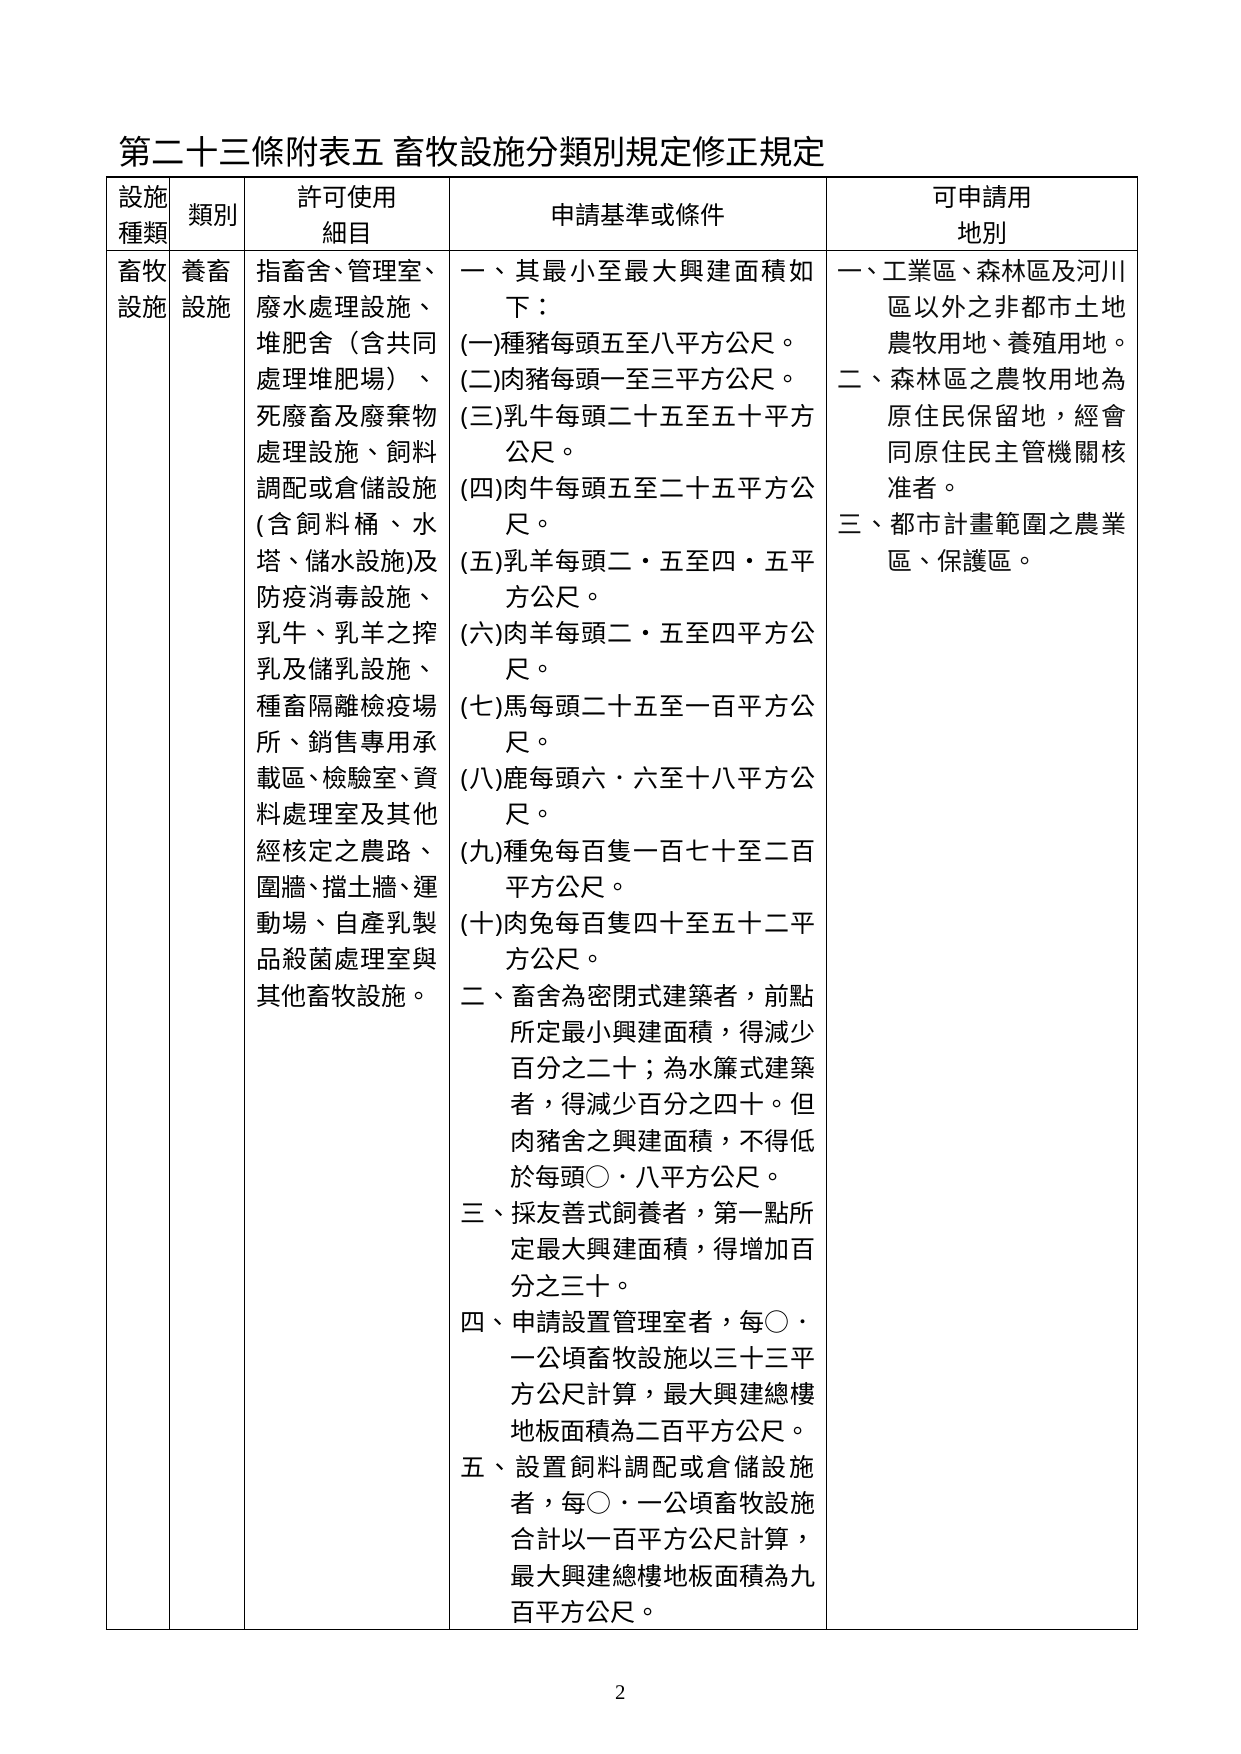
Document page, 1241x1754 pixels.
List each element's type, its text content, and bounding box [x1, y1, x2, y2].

table_cell 一、其最小至最大興建面積如下： (一)種豬每頭五至八平方公尺。 (二)肉豬每頭一至三平方公尺。 (三)乳牛每頭二十五至五十平方公尺。 (四)肉牛每頭五至二十五平方公尺。 (五)乳羊每頭二‧五至四‧五平方公尺。 (六)肉羊每頭二‧五至四平方公尺。 (七)馬每頭二十五至一百平方公尺。 (八)鹿每頭六．六至十八平方公尺。 (九)種兔每百隻一百七十至二百平方公尺。 (十)肉兔每百隻四十至五十二平方公尺。 二、畜舍為密閉式建築者，前點所定最小興建面積，得減少百分之二十；為水簾式建築者，得減少百分之四十。但肉豬舍之興建面積，不得低於每頭○．八平方公尺。 三、採友善式飼養者，第一點所定最大興建面積，得增加百分之三十。 四、申請設置管理室者，每○．一公頃畜牧設施以三十三平方公尺計算，最大興建總樓地板面積為二百平方公尺。 五、設置飼料調配或倉儲設施者，每○．一公頃畜牧設施合計以一百平方公尺計算，最大興建總樓地板面積為九百平方公尺。 [450, 251, 826, 1628]
text 第二十三條附表五 畜牧設施分類別規定修正規定 [118, 118, 1122, 176]
table_cell 一、工業區、森林區及河川區以外之非都市土地農牧用地、養殖用地。 二、森林區之農牧用地為原住民保留地，經會同原住民主管機關核准者。 三、都市計畫範圍之農業區、保護區。 [827, 251, 1137, 1628]
table_cell 養畜設施 [170, 251, 244, 1628]
table_cell 畜牧設施 [107, 251, 169, 1628]
table_header 可申請用 地別 [827, 178, 1137, 250]
table_header 設施 種類 [107, 178, 169, 250]
table_cell 指畜舍、管理室、廢水處理設施、堆肥舍（含共同處理堆肥場）、死廢畜及廢棄物處理設施、飼料調配或倉儲設施(含飼料桶、水塔、儲水設施)及防疫消毒設施、乳牛、乳羊之搾乳及儲乳設施、種畜隔離檢疫場所、銷售專用承載區、檢驗室、資料處理室及其他經核定之農路、圍牆、擋土牆、運動場、自產乳製品殺菌處理室與其他畜牧設施。 [245, 251, 449, 1628]
table_header 申請基準或條件 [450, 178, 826, 250]
table_header 許可使用 細目 [245, 178, 449, 250]
table_header 類別 [170, 178, 244, 250]
